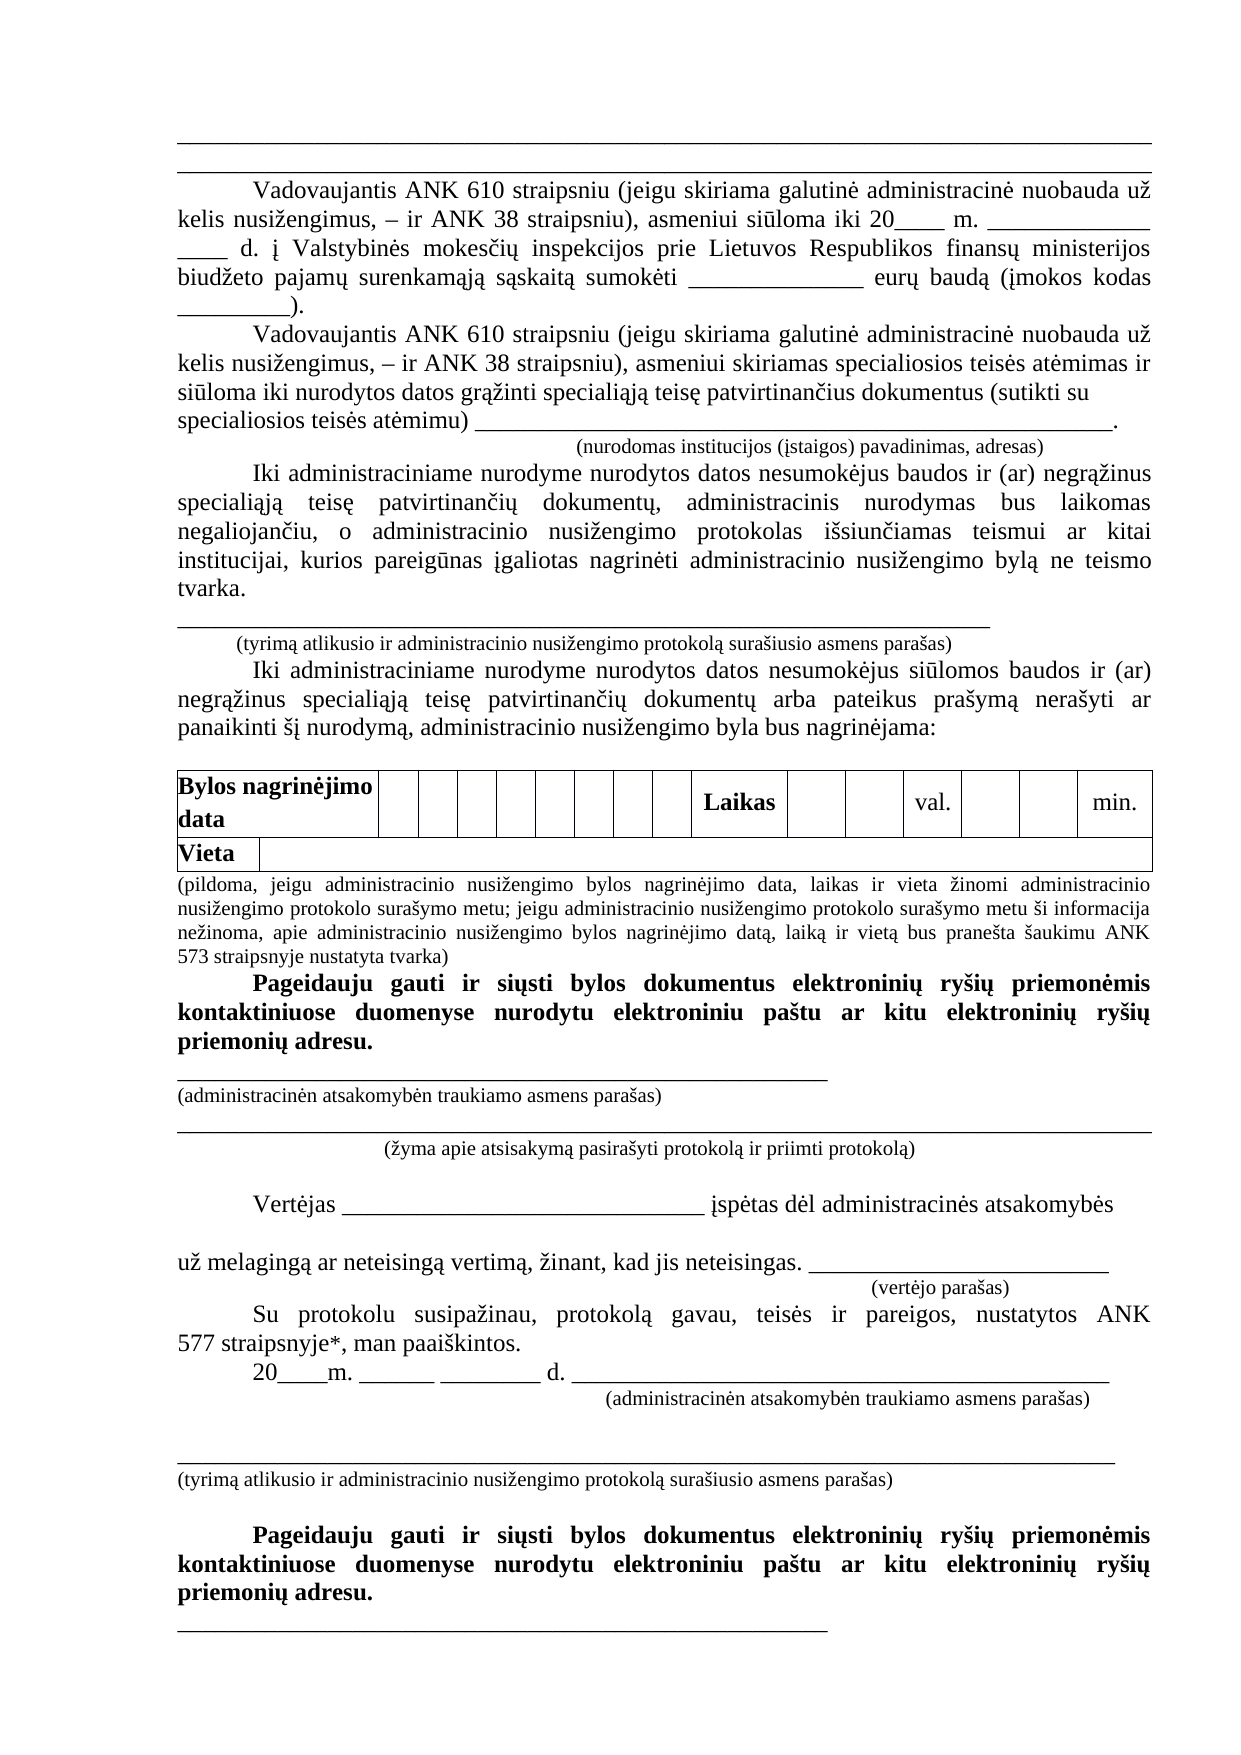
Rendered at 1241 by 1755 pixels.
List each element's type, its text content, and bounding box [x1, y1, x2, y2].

table_cell [260, 838, 1152, 871]
table_cell Vieta [178, 838, 259, 871]
table_header [458, 771, 496, 837]
text (tyrimą atlikusio ir administracinio nusižengimo protokolą surašiusio asmens parašas) [177, 631, 1152, 655]
text už melagingą ar neteisingą vertimą, žinant, kad jis neteisingas. ________________________ [177, 1247, 1152, 1275]
text Iki administraciniame nurodyme nurodytos datos nesumokėjus baudos ir (ar) negrąžinus specialiąją teisę patvirtinančių dokumentų, administracinis nurodymas bus laikomas negaliojančiu, o administracinio nusižengimo protokolas išsiunčiamas teismui ar kitai institucijai, kurios pareigūnas įgaliotas nagrinėti administracinio nusižengimo bylą ne teismo tvarka. [177, 458, 1152, 602]
text (žyma apie atsisakymą pasirašyti protokolą ir priimti protokolą) [177, 1136, 1152, 1160]
text (tyrimą atlikusio ir administracinio nusižengimo protokolą surašiusio asmens parašas) [177, 1467, 1152, 1491]
table_header [419, 771, 457, 837]
text Pageidauju gauti ir siųsti bylos dokumentus elektroninių ryšių priemonėmis kontaktiniuose duomenyse nurodytu elektroniniu paštu ar kitu elektroninių ryšių priemonių adresu. [177, 1520, 1152, 1606]
text (administracinėn atsakomybėn traukiamo asmens parašas) [177, 1083, 1152, 1107]
table_header [846, 771, 903, 837]
text Vadovaujantis ANK 610 straipsniu (jeigu skiriama galutinė administracinė nuobauda už kelis nusižengimus, – ir ANK 38 straipsniu), asmeniui siūloma iki 20____ m. _____________ ____ d. į Valstybinės mokesčių inspekcijos prie Lietuvos Respublikos finansų ministerijos biudžeto pajamų surenkamąją sąskaitą sumokėti ______________ eurų baudą (įmokos kodas _________). [177, 176, 1152, 319]
table_header [536, 771, 574, 837]
table_header [614, 771, 652, 837]
text (pildoma, jeigu administracinio nusižengimo bylos nagrinėjimo data, laikas ir vieta žinomi administracinio nusižengimo protokolo surašymo metu; jeigu administracinio nusižengimo protokolo surašymo metu ši informacija nežinoma, apie administracinio nusižengimo bylos nagrinėjimo datą, laiką ir vietą bus pranešta šaukimu ANK 573 straipsnyje nustatyta tvarka) [177, 872, 1152, 968]
table_header Laikas [692, 771, 787, 837]
text ____________________________________________________ [177, 1606, 1152, 1635]
text Su protokolu susipažinau, protokolą gavau, teisės ir pareigos, nustatytos ANK 577 straipsnyje*, man paaiškintos. [177, 1299, 1152, 1357]
text (vertėjo parašas) [177, 1275, 1152, 1299]
table_header min. [1078, 771, 1152, 837]
text Vertėjas _____________________________ įspėtas dėl administracinės atsakomybės [177, 1189, 1152, 1218]
text 20____m. ______ ________ d. ___________________________________________ [177, 1357, 1152, 1386]
text (nurodomas institucijos (įstaigos) pavadinimas, adresas) [177, 434, 1152, 458]
table_header [379, 771, 418, 837]
table_header [788, 771, 845, 837]
text specialiosios teisės atėmimu) ___________________________________________________. [177, 406, 1152, 434]
table_header Bylos nagrinėjimo data [178, 771, 378, 837]
table_header val. [904, 771, 961, 837]
text Iki administraciniame nurodyme nurodytos datos nesumokėjus siūlomos baudos ir (ar) negrąžinus specialiąją teisę patvirtinančių dokumentų arba pateikus prašymą nerašyti ar panaikinti šį nurodymą, administracinio nusižengimo byla bus nagrinėjama: [177, 655, 1152, 741]
table_header [653, 771, 691, 837]
text Pageidauju gauti ir siųsti bylos dokumentus elektroninių ryšių priemonėmis kontaktiniuose duomenyse nurodytu elektroniniu paštu ar kitu elektroninių ryšių priemonių adresu. [177, 968, 1152, 1055]
table_header [1020, 771, 1077, 837]
table_header [575, 771, 613, 837]
table_header [497, 771, 535, 837]
table_header [962, 771, 1019, 837]
text (administracinėn atsakomybėn traukiamo asmens parašas) [177, 1386, 1152, 1410]
text ____________________________________________________ [177, 1055, 1152, 1083]
text _________________________________________________________________ [177, 602, 1152, 631]
text ___________________________________________________________________________ [177, 1438, 1152, 1467]
text Vadovaujantis ANK 610 straipsniu (jeigu skiriama galutinė administracinė nuobauda už kelis nusižengimus, – ir ANK 38 straipsniu), asmeniui skiriamas specialiosios teisės atėmimas ir siūloma iki nurodytos datos grąžinti specialiąją teisę patvirtinančius dokumentus (sutikti su [177, 319, 1152, 406]
